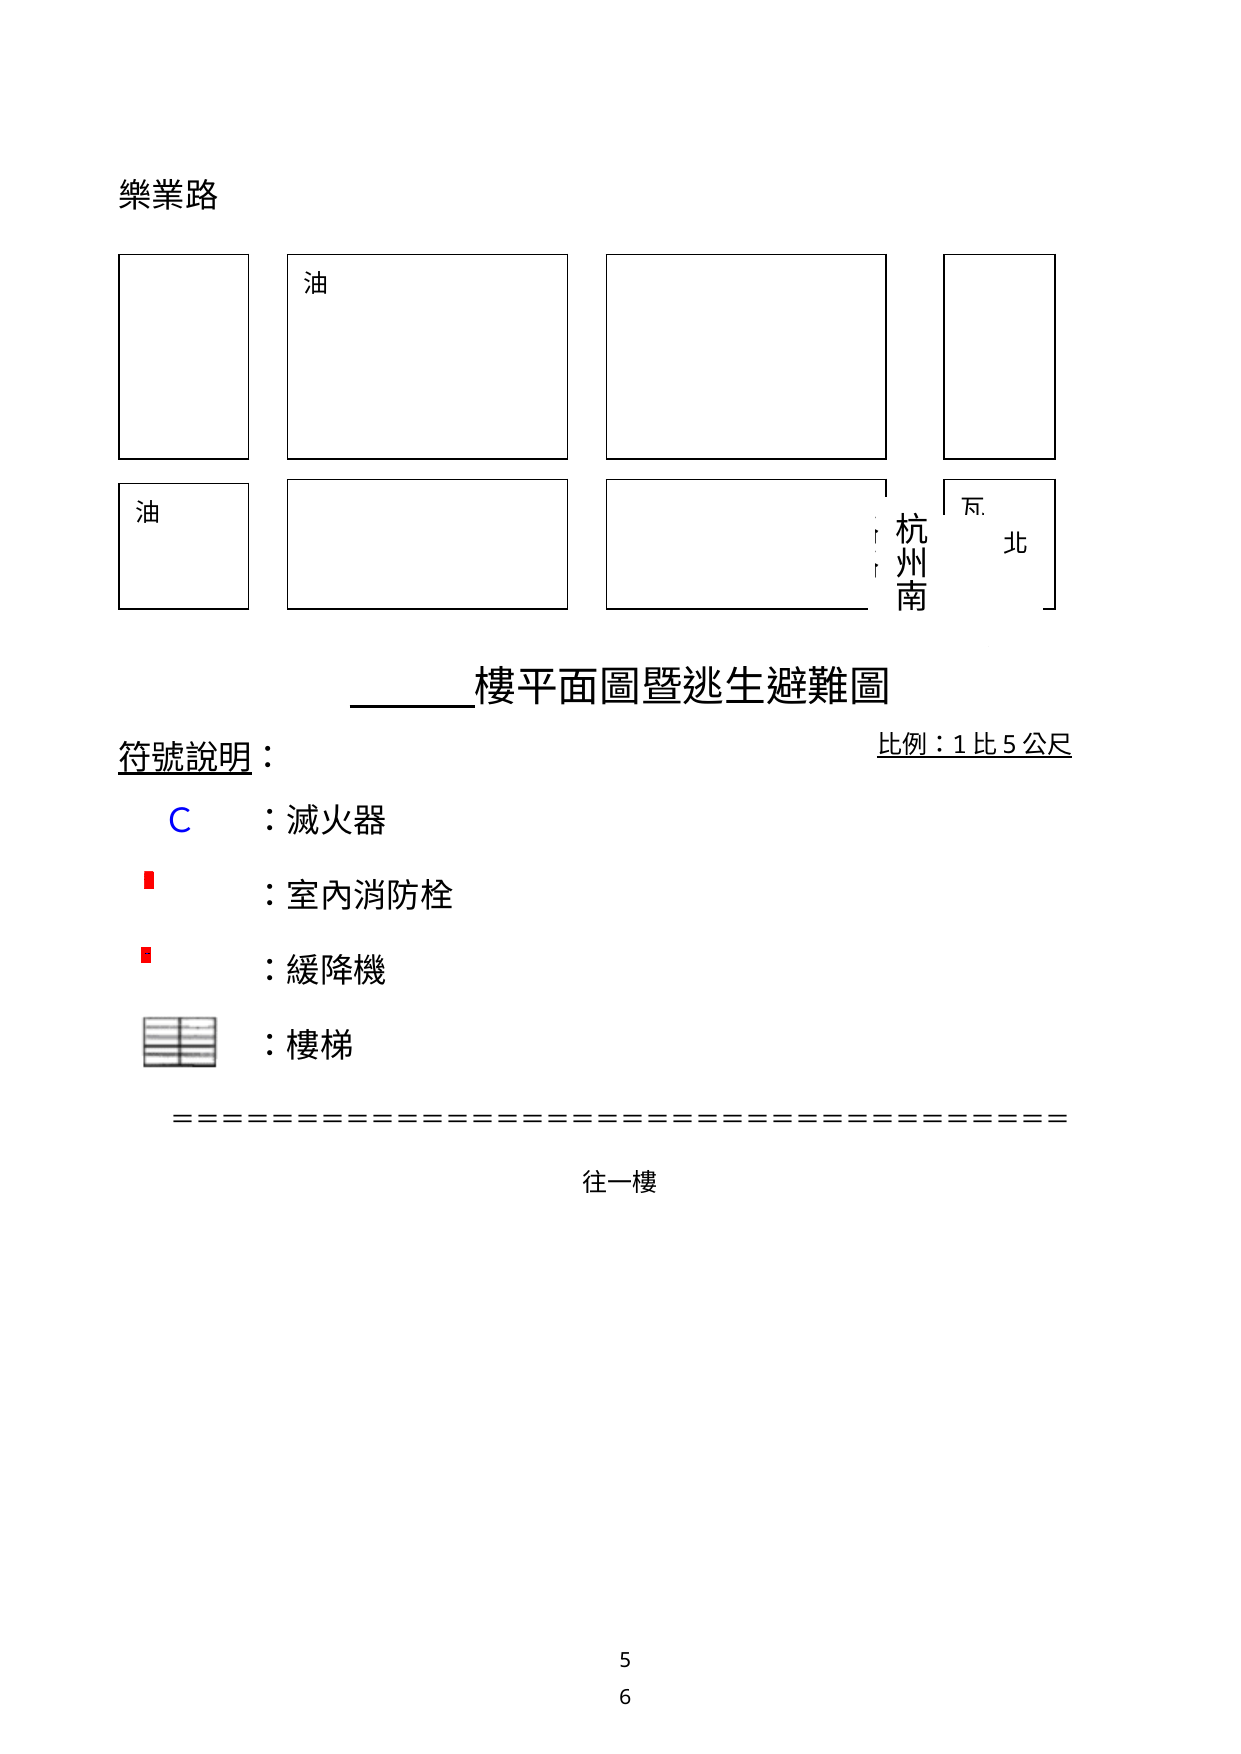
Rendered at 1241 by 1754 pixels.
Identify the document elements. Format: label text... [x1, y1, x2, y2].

text 附圖二 [568, 526, 606, 589]
text 油 [135, 492, 233, 529]
text 附圖二 [249, 526, 287, 589]
table_cell [118, 1001, 242, 1076]
table_cell ：樓梯 [242, 1001, 1069, 1076]
text 比例：1比5公尺 [877, 724, 1072, 756]
text 瓦 [960, 488, 1039, 515]
text ＝＝＝＝＝＝＝＝＝＝＝＝＝＝＝＝＝＝＝＝＝＝＝＝＝＝＝＝＝＝＝＝＝＝＝＝ [118, 1076, 1122, 1139]
table_cell ：緩降機 [242, 926, 1069, 1001]
table_header ：滅火器 [242, 776, 1069, 851]
text 北 [946, 523, 1028, 560]
table_cell [118, 926, 242, 1001]
text 符號說明： [118, 714, 1122, 786]
text 樂業路 [118, 151, 1122, 214]
text 博愛路 [118, 401, 1122, 464]
text 杭州南路路１ [876, 512, 936, 632]
table_cell [118, 851, 242, 926]
text 油 [303, 263, 552, 300]
text 附圖二 [1056, 526, 1122, 589]
table_header 往一樓 [145, 1139, 1095, 1201]
text 樓平面圖暨逃生避難圖 [118, 651, 1122, 714]
table_cell ：室內消防栓 [242, 851, 1069, 926]
table_header Ｃ [118, 776, 242, 851]
text 附圖二 [931, 515, 1043, 646]
